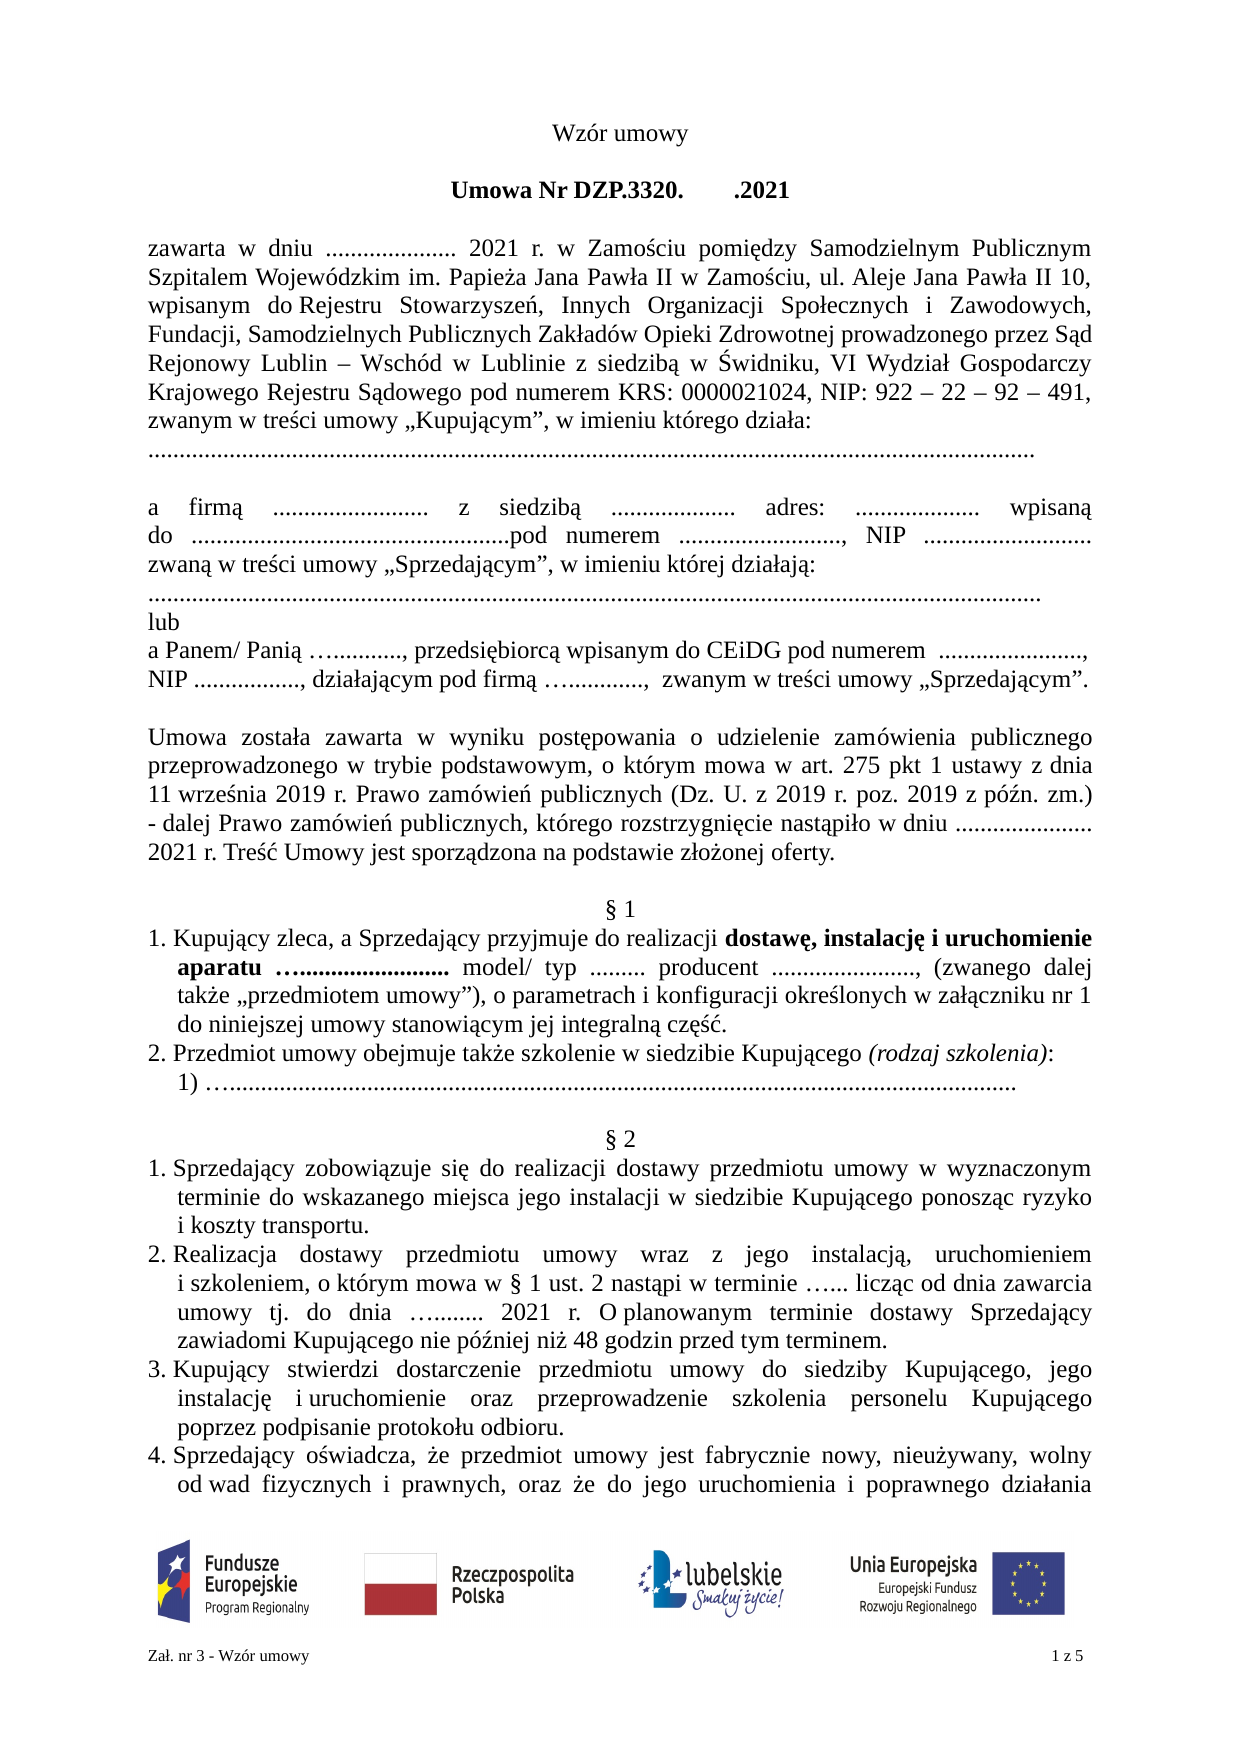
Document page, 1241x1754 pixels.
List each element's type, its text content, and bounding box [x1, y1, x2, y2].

list Sprzedający oświadcza, że przedmiot umowy jest fabrycznie nowy, nieużywany, wolny od wad fizycznych i prawnych, oraz że do jego uruchomienia i poprawnego działania [148, 1441, 1093, 1498]
list Sprzedający zobowiązuje się do realizacji dostawy przedmiotu umowy w wyznaczonym terminie do wskazanego miejsca jego instalacji w siedzibie Kupującego ponosząc ryzyko i koszty transportu. [148, 1153, 1093, 1239]
text lub [148, 607, 1093, 636]
text § 2 [148, 1124, 1093, 1153]
list Realizacja dostawy przedmiotu umowy wraz z jego instalacją, uruchomieniem i szkoleniem, o którym mowa w § 1 ust. 2 nastąpi w terminie …... licząc od dnia zawarcia umowy tj. do dnia …........ 2021 r. O planowanym terminie dostawy Sprzedający zawiadomi Kupującego nie później niż 48 godzin przed tym terminem. [148, 1239, 1093, 1354]
text Umowa została zawarta w wyniku postępowania o udzielenie zamówienia publicznego przeprowadzonego w trybie podstawowym, o którym mowa w art. 275 pkt 1 ustawy z dnia 11 września 2019 r. Prawo zamówień publicznych (Dz. U. z 2019 r. poz. 2019 z późn. zm.) - dalej Prawo zamówień publicznych, którego rozstrzygnięcie nastąpiło w dniu ...................... 2021 r. Treść Umowy jest sporządzona na podstawie złożonej oferty. [148, 722, 1093, 866]
text Wzór umowy [148, 118, 1093, 147]
text a firmą ......................... z siedzibą .................... adres: .................... wpisaną do ...................................................pod numerem .........................., NIP ........................... zwaną w treści umowy „Sprzedającym”, w imieniu której działają: [148, 492, 1093, 578]
text zawarta w dniu ..................... 2021 r. w Zamościu pomiędzy Samodzielnym Publicznym Szpitalem Wojewódzkim im. Papieża Jana Pawła II w Zamościu, ul. Aleje Jana Pawła II 10, wpisanym do Rejestru Stowarzyszeń, Innych Organizacji Społecznych i Zawodowych, Fundacji, Samodzielnych Publicznych Zakładów Opieki Zdrowotnej prowadzonego przez Sąd Rejonowy Lublin – Wschód w Lublinie z siedzibą w Świdniku, VI Wydział Gospodarczy Krajowego Rejestru Sądowego pod numerem KRS: 0000021024, NIP: 922 – 22 – 92 – 491, zwanym w treści umowy „Kupującym”, w imieniu którego działa: [148, 233, 1093, 434]
text Umowa Nr DZP.3320. .2021 [148, 176, 1093, 204]
list 1) ….............................................................................................................................. [148, 1067, 1093, 1096]
text NIP ................., działającym pod firmą …............, zwanym w treści umowy „Sprzedającym”. [148, 664, 1093, 693]
text .............................................................................................................................................. [148, 434, 1093, 463]
text ............................................................................................................................................... [148, 578, 1093, 607]
list Przedmiot umowy obejmuje także szkolenie w siedzibie Kupującego (rodzaj szkolenia): [148, 1038, 1093, 1067]
list Kupujący stwierdzi dostarczenie przedmiotu umowy do siedziby Kupującego, jego instalację i uruchomienie oraz przeprowadzenie szkolenia personelu Kupującego poprzez podpisanie protokołu odbioru. [148, 1354, 1093, 1441]
text § 1 [148, 894, 1093, 923]
list Kupujący zleca, a Sprzedający przyjmuje do realizacji dostawę, instalację i uruchomienie aparatu …........................ model/ typ ......... producent ......................., (zwanego dalej także „przedmiotem umowy”), o parametrach i konfiguracji określonych w załączniku nr 1 do niniejszej umowy stanowiącym jej integralną część. [148, 923, 1093, 1038]
text a Panem/ Panią …..........., przedsiębiorcą wpisanym do CEiDG pod numerem ......................., [148, 636, 1093, 664]
